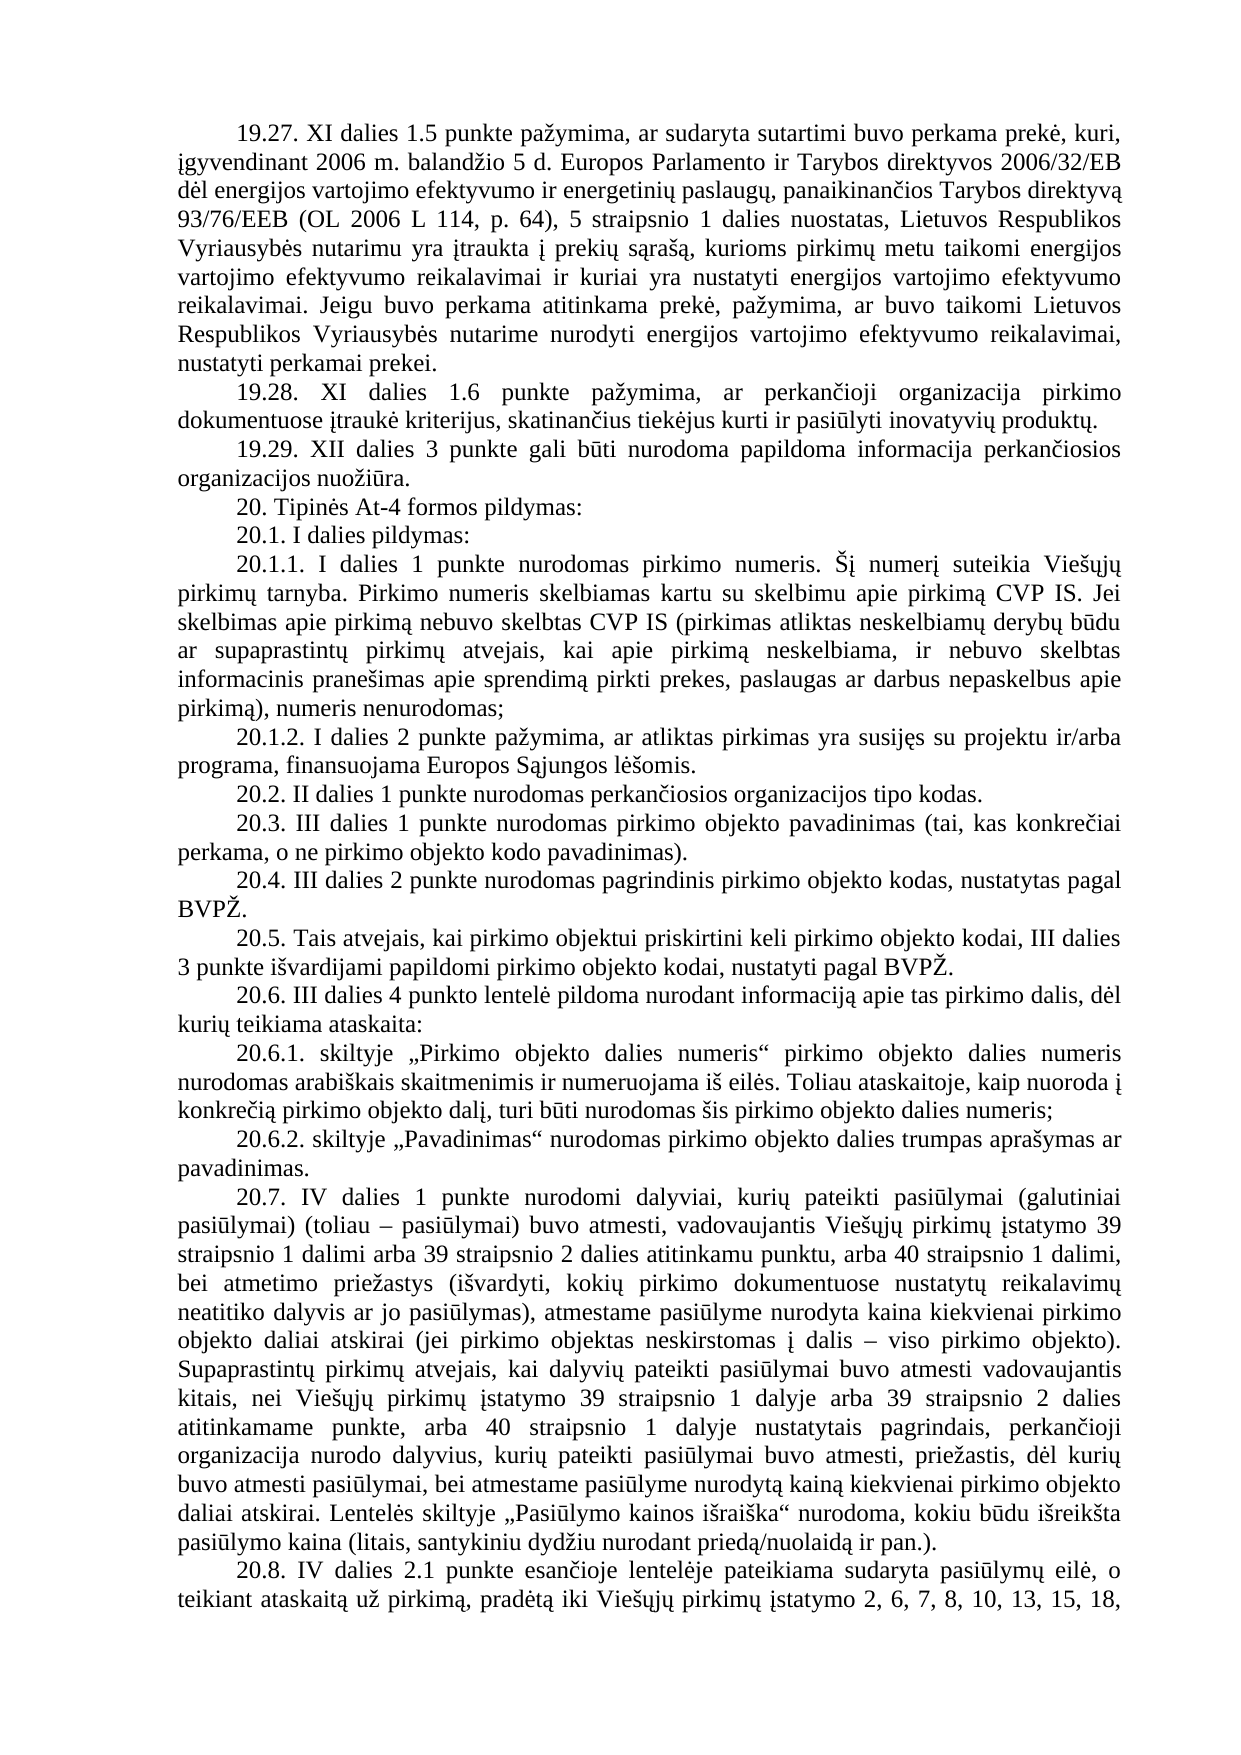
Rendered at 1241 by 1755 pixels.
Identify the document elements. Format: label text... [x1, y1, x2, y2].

text 20.1.2. I dalies 2 punkte pažymima, ar atliktas pirkimas yra susijęs su projektu ir/arba programa, finansuojama Europos Sąjungos lėšomis. [177, 722, 1122, 779]
text 20.6.2. skiltyje „Pavadinimas“ nurodomas pirkimo objekto dalies trumpas aprašymas ar pavadinimas. [177, 1124, 1122, 1182]
text 20.1. I dalies pildymas: [177, 521, 1122, 549]
text 19.27. XI dalies 1.5 punkte pažymima, ar sudaryta sutartimi buvo perkama prekė, kuri, įgyvendinant 2006 m. balandžio 5 d. Europos Parlamento ir Tarybos direktyvos 2006/32/EB dėl energijos vartojimo efektyvumo ir energetinių paslaugų, panaikinančios Tarybos direktyvą 93/76/EEB (OL 2006 L 114, p. 64), 5 straipsnio 1 dalies nuostatas, Lietuvos Respublikos Vyriausybės nutarimu yra įtraukta į prekių sąrašą, kurioms pirkimų metu taikomi energijos vartojimo efektyvumo reikalavimai ir kuriai yra nustatyti energijos vartojimo efektyvumo reikalavimai. Jeigu buvo perkama atitinkama prekė, pažymima, ar buvo taikomi Lietuvos Respublikos Vyriausybės nutarime nurodyti energijos vartojimo efektyvumo reikalavimai, nustatyti perkamai prekei. [177, 118, 1122, 377]
text 19.29. XII dalies 3 punkte gali būti nurodoma papildoma informacija perkančiosios organizacijos nuožiūra. [177, 434, 1122, 492]
text 20.4. III dalies 2 punkte nurodomas pagrindinis pirkimo objekto kodas, nustatytas pagal BVPŽ. [177, 866, 1122, 923]
text 20.6. III dalies 4 punkto lentelė pildoma nurodant informaciją apie tas pirkimo dalis, dėl kurių teikiama ataskaita: [177, 981, 1122, 1038]
text 20.6.1. skiltyje „Pirkimo objekto dalies numeris“ pirkimo objekto dalies numeris nurodomas arabiškais skaitmenimis ir numeruojama iš eilės. Toliau ataskaitoje, kaip nuoroda į konkrečią pirkimo objekto dalį, turi būti nurodomas šis pirkimo objekto dalies numeris; [177, 1038, 1122, 1124]
text 20.2. II dalies 1 punkte nurodomas perkančiosios organizacijos tipo kodas. [177, 779, 1122, 808]
text 20.3. III dalies 1 punkte nurodomas pirkimo objekto pavadinimas (tai, kas konkrečiai perkama, o ne pirkimo objekto kodo pavadinimas). [177, 808, 1122, 866]
text 20.7. IV dalies 1 punkte nurodomi dalyviai, kurių pateikti pasiūlymai (galutiniai pasiūlymai) (toliau – pasiūlymai) buvo atmesti, vadovaujantis Viešųjų pirkimų įstatymo 39 straipsnio 1 dalimi arba 39 straipsnio 2 dalies atitinkamu punktu, arba 40 straipsnio 1 dalimi, bei atmetimo priežastys (išvardyti, kokių pirkimo dokumentuose nustatytų reikalavimų neatitiko dalyvis ar jo pasiūlymas), atmestame pasiūlyme nurodyta kaina kiekvienai pirkimo objekto daliai atskirai (jei pirkimo objektas neskirstomas į dalis – viso pirkimo objekto). Supaprastintų pirkimų atvejais, kai dalyvių pateikti pasiūlymai buvo atmesti vadovaujantis kitais, nei Viešųjų pirkimų įstatymo 39 straipsnio 1 dalyje arba 39 straipsnio 2 dalies atitinkamame punkte, arba 40 straipsnio 1 dalyje nustatytais pagrindais, perkančioji organizacija nurodo dalyvius, kurių pateikti pasiūlymai buvo atmesti, priežastis, dėl kurių buvo atmesti pasiūlymai, bei atmestame pasiūlyme nurodytą kainą kiekvienai pirkimo objekto daliai atskirai. Lentelės skiltyje „Pasiūlymo kainos išraiška“ nurodoma, kokiu būdu išreikšta pasiūlymo kaina (litais, santykiniu dydžiu nurodant priedą/nuolaidą ir pan.). [177, 1182, 1122, 1556]
text 19.28. XI dalies 1.6 punkte pažymima, ar perkančioji organizacija pirkimo dokumentuose įtraukė kriterijus, skatinančius tiekėjus kurti ir pasiūlyti inovatyvių produktų. [177, 377, 1122, 434]
text 20.8. IV dalies 2.1 punkte esančioje lentelėje pateikiama sudaryta pasiūlymų eilė, o teikiant ataskaitą už pirkimą, pradėtą iki Viešųjų pirkimų įstatymo 2, 6, 7, 8, 10, 13, 15, 18, [177, 1556, 1122, 1613]
text 20. Tipinės At-4 formos pildymas: [177, 492, 1122, 521]
text 20.1.1. I dalies 1 punkte nurodomas pirkimo numeris. Šį numerį suteikia Viešųjų pirkimų tarnyba. Pirkimo numeris skelbiamas kartu su skelbimu apie pirkimą CVP IS. Jei skelbimas apie pirkimą nebuvo skelbtas CVP IS (pirkimas atliktas neskelbiamų derybų būdu ar supaprastintų pirkimų atvejais, kai apie pirkimą neskelbiama, ir nebuvo skelbtas informacinis pranešimas apie sprendimą pirkti prekes, paslaugas ar darbus nepaskelbus apie pirkimą), numeris nenurodomas; [177, 549, 1122, 722]
text 20.5. Tais atvejais, kai pirkimo objektui priskirtini keli pirkimo objekto kodai, III dalies 3 punkte išvardijami papildomi pirkimo objekto kodai, nustatyti pagal BVPŽ. [177, 923, 1122, 981]
